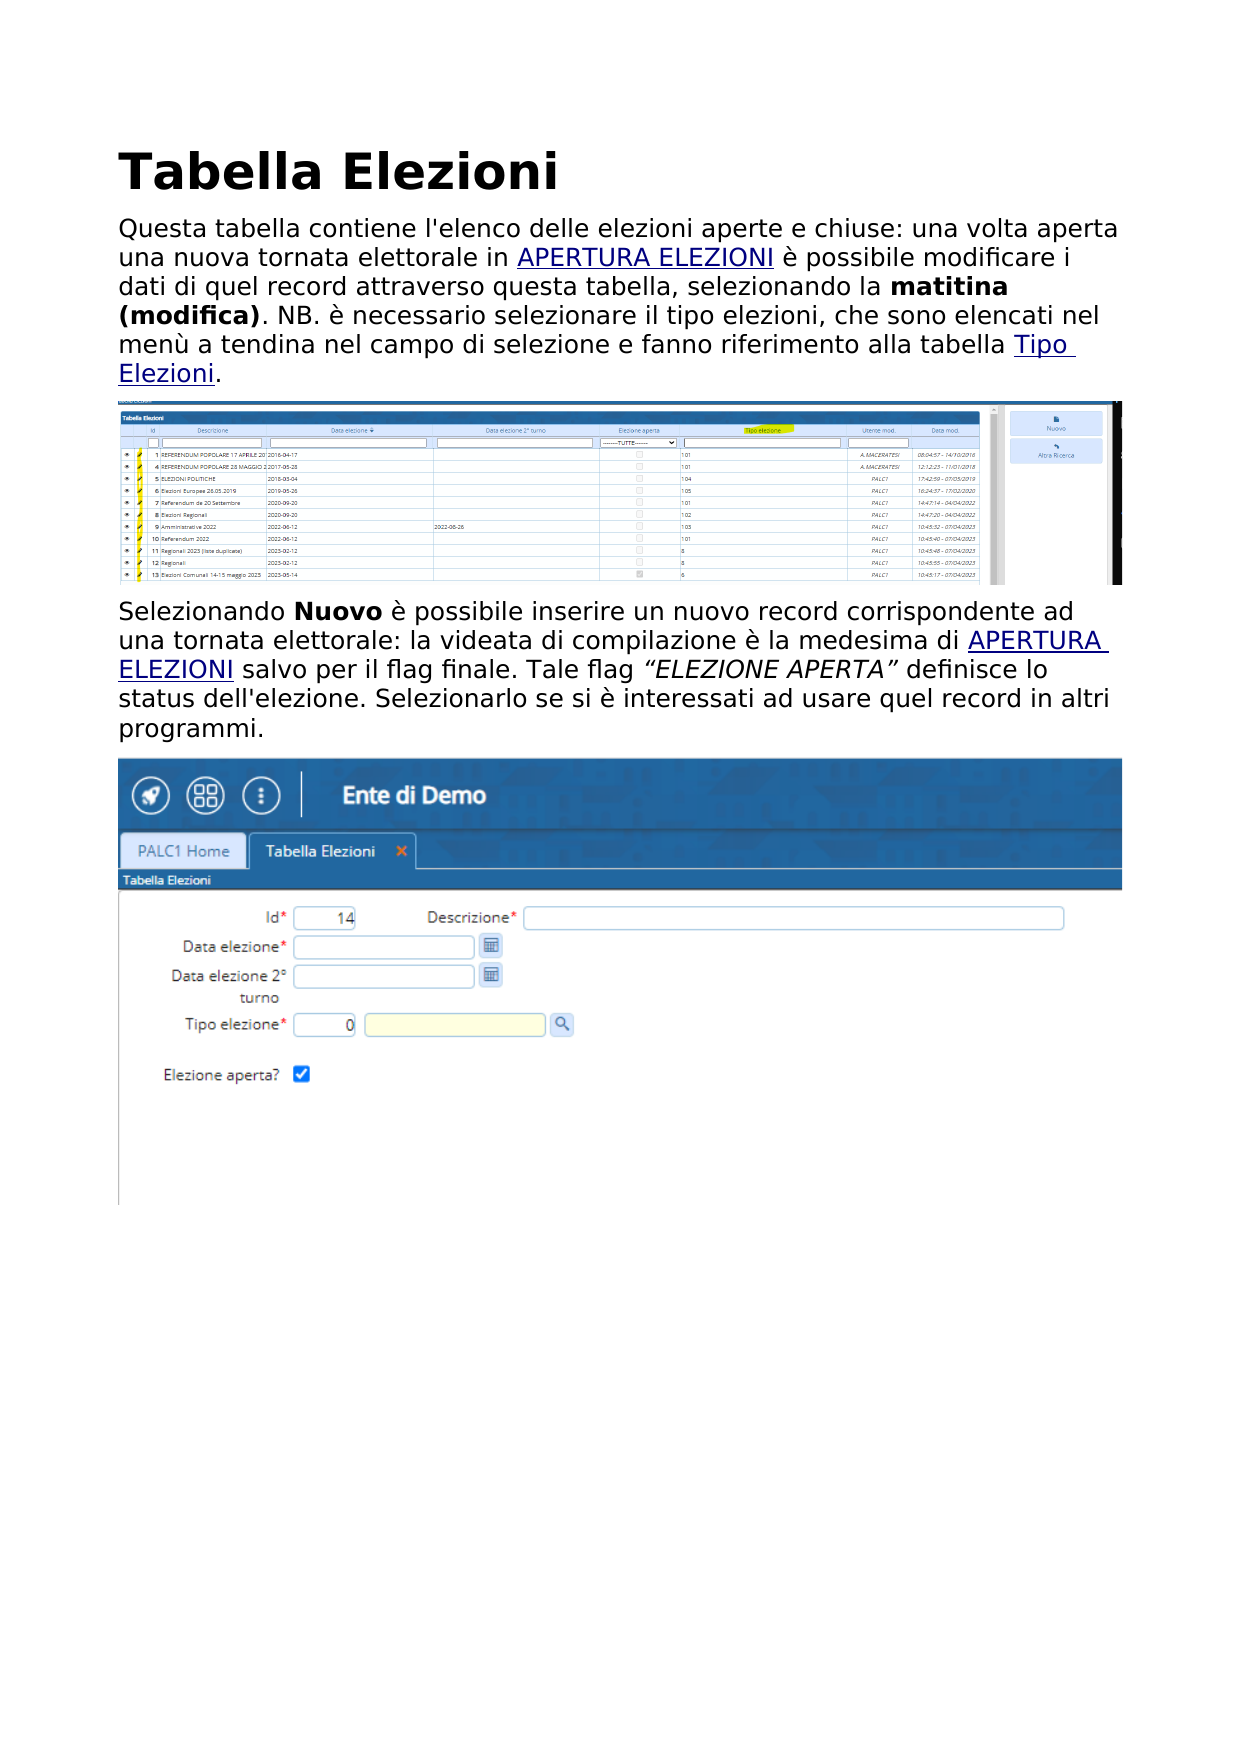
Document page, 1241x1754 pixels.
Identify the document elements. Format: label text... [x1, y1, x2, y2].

text Selezionando Nuovo è possibile inserire un nuovo record corrispondente ad una tornata elettorale: la videata di compilazione è la medesima di APERTURA ELEZIONI salvo per il flag finale. Tale flag “ELEZIONE APERTA” definisce lo status dell'elezione. Selezionarlo se si è interessati ad usare quel record in altri programmi. [118, 597, 1122, 743]
picture [118, 755, 1123, 1205]
picture [118, 401, 1123, 585]
text Questa tabella contiene l'elenco delle elezioni aperte e chiuse: una volta aperta una nuova tornata elettorale in APERTURA ELEZIONI è possibile modificare i dati di quel record attraverso questa tabella, selezionando la matitina (modifica). NB. è necessario selezionare il tipo elezioni, che sono elencati nel menù a tendina nel campo di selezione e fanno riferimento alla tabella Tipo Elezioni. [118, 214, 1122, 389]
subtitle Tabella Elezioni [118, 143, 1122, 201]
